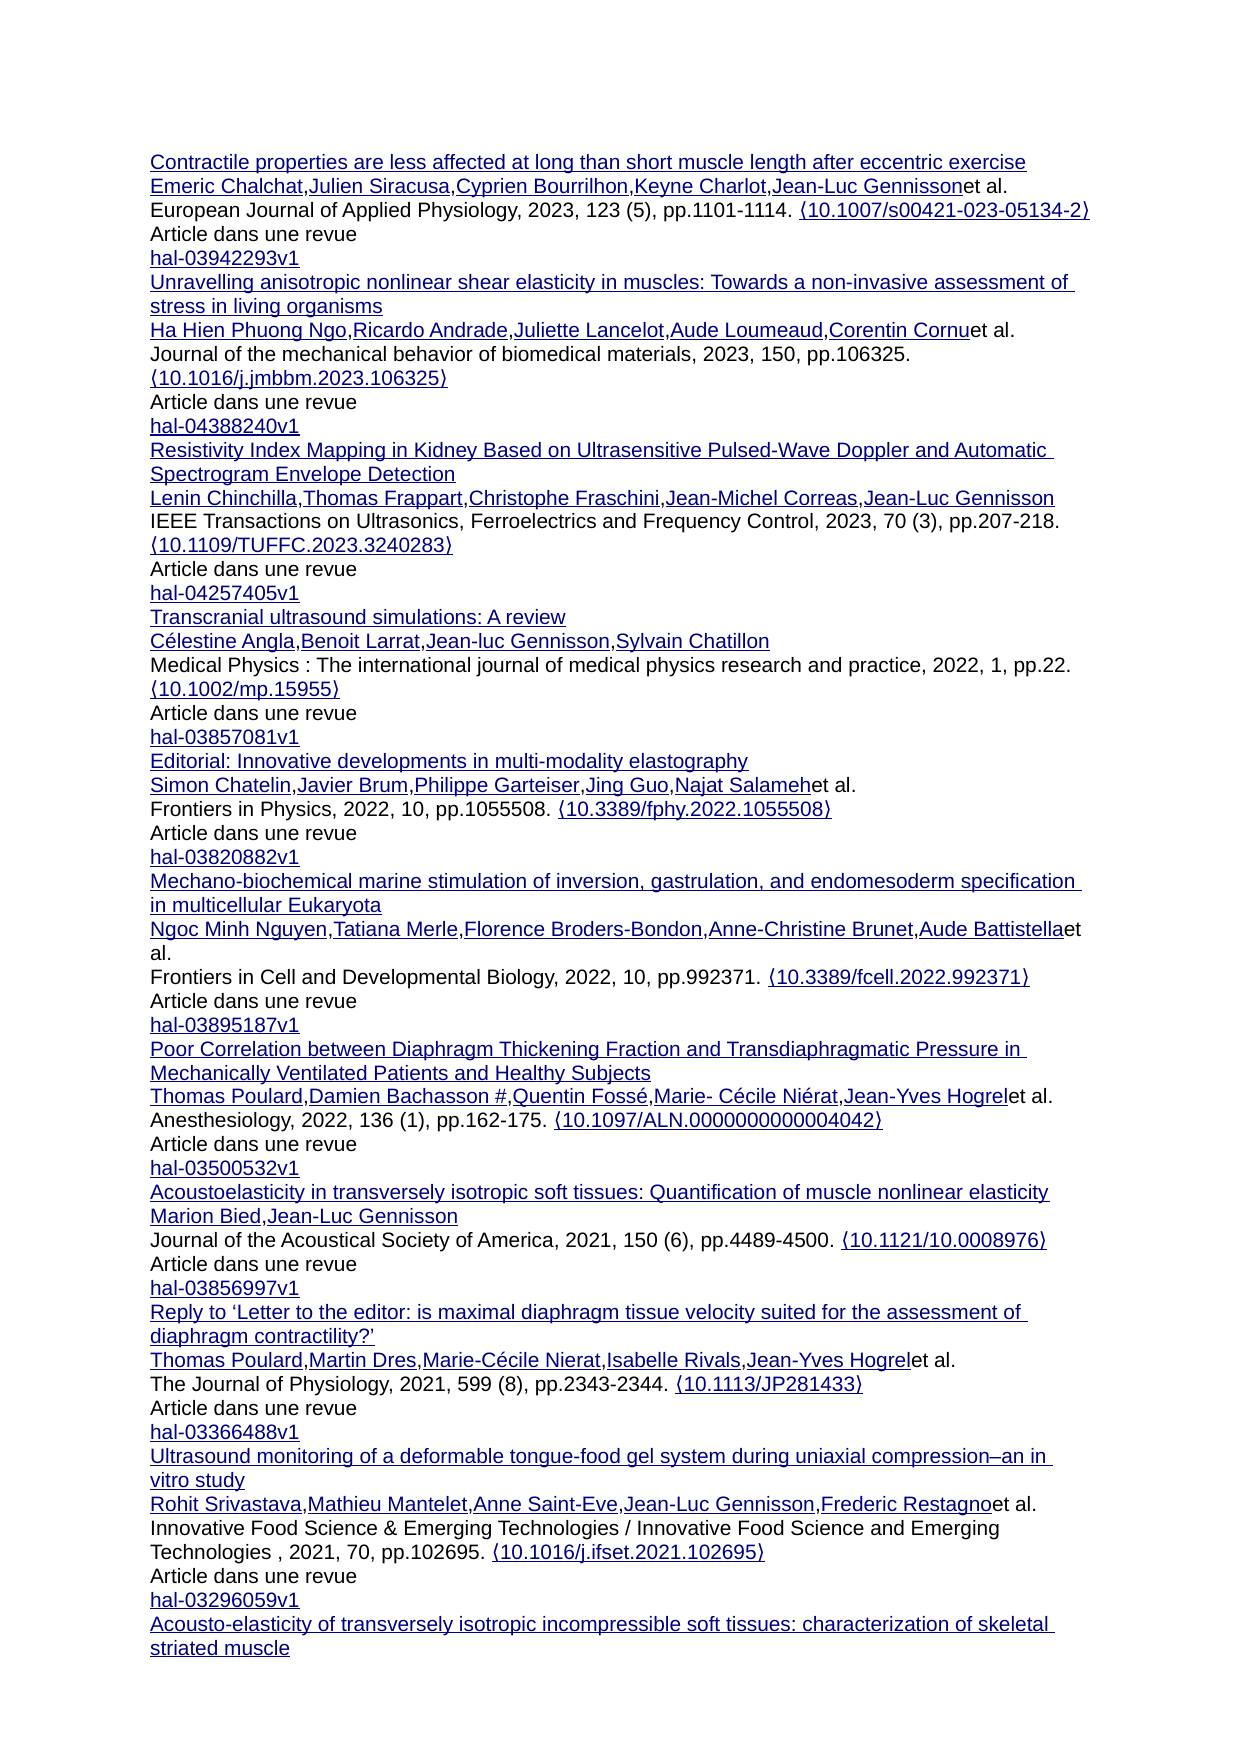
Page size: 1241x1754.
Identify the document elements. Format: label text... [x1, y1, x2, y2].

table_cell Acousto-elasticity of transversely isotropic incompressible soft tissues: characterization of skeletal striated muscle [150, 1611, 1090, 1659]
table_cell Acoustoelasticity in transversely isotropic soft tissues: Quantification of muscle nonlinear elasticity Marion Bied,Jean-Luc Gennisson Journal of the Acoustical Society of America, 2021, 150 (6), pp.4489-4500. ⟨10.1121/10.0008976⟩ Article dans une revue hal-03856997v1 [150, 1180, 1090, 1300]
table_cell Reply to ‘Letter to the editor: is maximal diaphragm tissue velocity suited for the assessment of diaphragm contractility?’ Thomas Poulard,Martin Dres,Marie-Cécile Nierat,Isabelle Rivals,Jean-Yves Hogrelet al. The Journal of Physiology, 2021, 599 (8), pp.2343-2344. ⟨10.1113/JP281433⟩ Article dans une revue hal-03366488v1 [150, 1300, 1090, 1444]
table_cell Resistivity Index Mapping in Kidney Based on Ultrasensitive Pulsed-Wave Doppler and Automatic Spectrogram Envelope Detection Lenin Chinchilla,Thomas Frappart,Christophe Fraschini,Jean-Michel Correas,Jean-Luc Gennisson IEEE Transactions on Ultrasonics, Ferroelectrics and Frequency Control, 2023, 70 (3), pp.207-218. ⟨10.1109/TUFFC.2023.3240283⟩ Article dans une revue hal-04257405v1 [150, 438, 1090, 605]
table_cell Ultrasound monitoring of a deformable tongue-food gel system during uniaxial compression–an in vitro study Rohit Srivastava,Mathieu Mantelet,Anne Saint-Eve,Jean-Luc Gennisson,Frederic Restagnoet al. Innovative Food Science & Emerging Technologies / Innovative Food Science and Emerging Technologies , 2021, 70, pp.102695. ⟨10.1016/j.ifset.2021.102695⟩ Article dans une revue hal-03296059v1 [150, 1444, 1090, 1611]
table_cell Contractile properties are less affected at long than short muscle length after eccentric exercise Emeric Chalchat,Julien Siracusa,Cyprien Bourrilhon,Keyne Charlot,Jean-Luc Gennissonet al. European Journal of Applied Physiology, 2023, 123 (5), pp.1101-1114. ⟨10.1007/s00421-023-05134-2⟩ Article dans une revue hal-03942293v1 [150, 150, 1090, 270]
table_cell Poor Correlation between Diaphragm Thickening Fraction and Transdiaphragmatic Pressure in Mechanically Ventilated Patients and Healthy Subjects Thomas Poulard,Damien Bachasson #,Quentin Fossé,Marie- Cécile Niérat,Jean-Yves Hogrelet al. Anesthesiology, 2022, 136 (1), pp.162-175. ⟨10.1097/ALN.0000000000004042⟩ Article dans une revue hal-03500532v1 [150, 1036, 1090, 1180]
table_cell Transcranial ultrasound simulations: A review Célestine Angla,Benoit Larrat,Jean‐luc Gennisson,Sylvain Chatillon Medical Physics : The international journal of medical physics research and practice, 2022, 1, pp.22. ⟨10.1002/mp.15955⟩ Article dans une revue hal-03857081v1 [150, 605, 1090, 749]
table_cell Unravelling anisotropic nonlinear shear elasticity in muscles: Towards a non-invasive assessment of stress in living organisms Ha Hien Phuong Ngo,Ricardo Andrade,Juliette Lancelot,Aude Loumeaud,Corentin Cornuet al. Journal of the mechanical behavior of biomedical materials, 2023, 150, pp.106325. ⟨10.1016/j.jmbbm.2023.106325⟩ Article dans une revue hal-04388240v1 [150, 270, 1090, 437]
table_cell Editorial: Innovative developments in multi-modality elastography Simon Chatelin,Javier Brum,Philippe Garteiser,Jing Guo,Najat Salamehet al. Frontiers in Physics, 2022, 10, pp.1055508. ⟨10.3389/fphy.2022.1055508⟩ Article dans une revue hal-03820882v1 [150, 749, 1090, 869]
table_cell Mechano-biochemical marine stimulation of inversion, gastrulation, and endomesoderm specification in multicellular Eukaryota Ngoc Minh Nguyen,Tatiana Merle,Florence Broders-Bondon,Anne-Christine Brunet,Aude Battistellaet al. Frontiers in Cell and Developmental Biology, 2022, 10, pp.992371. ⟨10.3389/fcell.2022.992371⟩ Article dans une revue hal-03895187v1 [150, 869, 1090, 1036]
